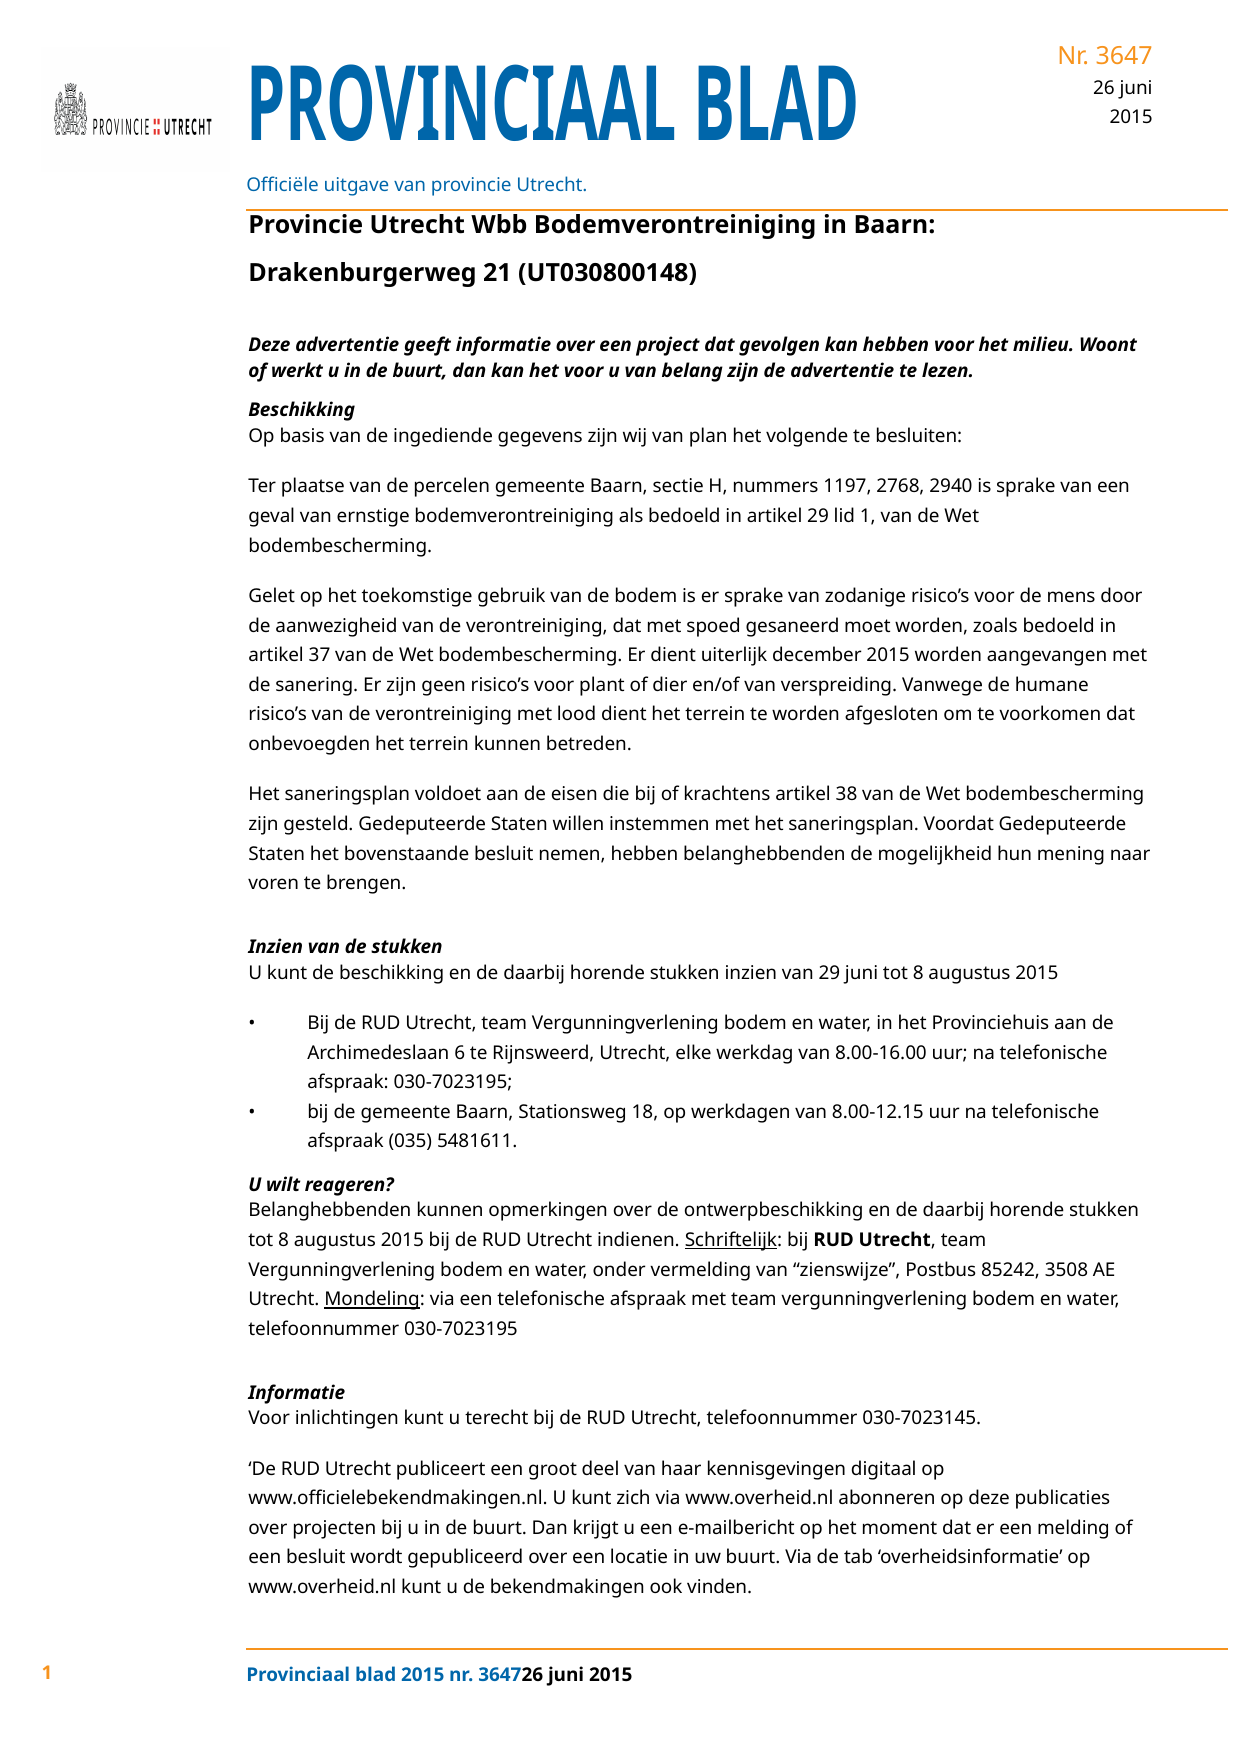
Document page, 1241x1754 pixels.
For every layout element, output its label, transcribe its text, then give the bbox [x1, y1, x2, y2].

text U wilt reageren? [248, 1171, 1152, 1197]
text Voor inlichtingen kunt u terecht bij de RUD Utrecht, telefoonnummer 030-7023145. [248, 1404, 1152, 1430]
text Het saneringsplan voldoet aan de eisen die bij of krachtens artikel 38 van de Wet bodembescherming zijn gesteld. Gedeputeerde Staten willen instemmen met het saneringsplan. Voordat Gedeputeerde Staten het bovenstaande besluit nemen, hebben belanghebbenden de mogelijkheid hun mening naar voren te brengen. [248, 781, 1152, 895]
text Beschikking [248, 396, 1152, 422]
text Provincie Utrecht Wbb Bodemverontreiniging in Baarn: Drakenburgerweg 21 (UT030800148) [248, 211, 1152, 288]
text Gelet op het toekomstige gebruik van de bodem is er sprake van zodanige risico’s voor de mens door de aanwezigheid van de verontreiniging, dat met spoed gesaneerd moet worden, zoals bedoeld in artikel 37 van de Wet bodembescherming. Er dient uiterlijk december 2015 worden aangevangen met de sanering. Er zijn geen risico’s voor plant of dier en/of van verspreiding. Vanwege de humane risico’s van de verontreiniging met lood dient het terrein te worden afgesloten om te voorkomen dat onbevoegden het terrein kunnen betreden. [248, 582, 1152, 756]
text Inzien van de stukken [248, 933, 1152, 959]
list Bij de RUD Utrecht, team Vergunningverlening bodem en water, in het Provinciehuis aan de Archimedeslaan 6 te Rijnsweerd, Utrecht, elke werkdag van 8.00-16.00 uur; na telefonische afspraak: 030-7023195; [248, 1009, 1152, 1094]
text Op basis van de ingediende gegevens zijn wij van plan het volgende te besluiten: [248, 422, 1152, 448]
text Informatie [248, 1379, 1152, 1404]
text Ter plaatse van de percelen gemeente Baarn, sectie H, nummers 1197, 2768, 2940 is sprake van een geval van ernstige bodemverontreiniging als bedoeld in artikel 29 lid 1, van de Wet bodembescherming. [248, 473, 1152, 557]
text Deze advertentie geeft informatie over een project dat gevolgen kan hebben voor het milieu. Woont of werkt u in de buurt, dan kan het voor u van belang zijn de advertentie te lezen. [248, 331, 1152, 383]
list bij de gemeente Baarn, Stationsweg 18, op werkdagen van 8.00-12.15 uur na telefonische afspraak (035) 5481611. [248, 1098, 1152, 1153]
picture [41, 47, 231, 172]
text U kunt de beschikking en de daarbij horende stukken inzien van 29 juni tot 8 augustus 2015 [248, 959, 1152, 985]
text ‘De RUD Utrecht publiceert een groot deel van haar kennisgevingen digitaal op www.officielebekendmakingen.nl. U kunt zich via www.overheid.nl abonneren op deze publicaties over projecten bij u in de buurt. Dan krijgt u een e-mailbericht op het moment dat er een melding of een besluit wordt gepubliceerd over een locatie in uw buurt. Via de tab ‘overheidsinformatie’ op www.overheid.nl kunt u de bekendmakingen ook vinden. [248, 1455, 1152, 1599]
text Belanghebbenden kunnen opmerkingen over de ontwerpbeschikking en de daarbij horende stukken tot 8 augustus 2015 bij de RUD Utrecht indienen. Schriftelijk: bij RUD Utrecht, team Vergunningverlening bodem en water, onder vermelding van “zienswijze”, Postbus 85242, 3508 AE Utrecht. Mondeling: via een telefonische afspraak met team vergunningverlening bodem en water, telefoonnummer 030-7023195 [248, 1197, 1152, 1341]
